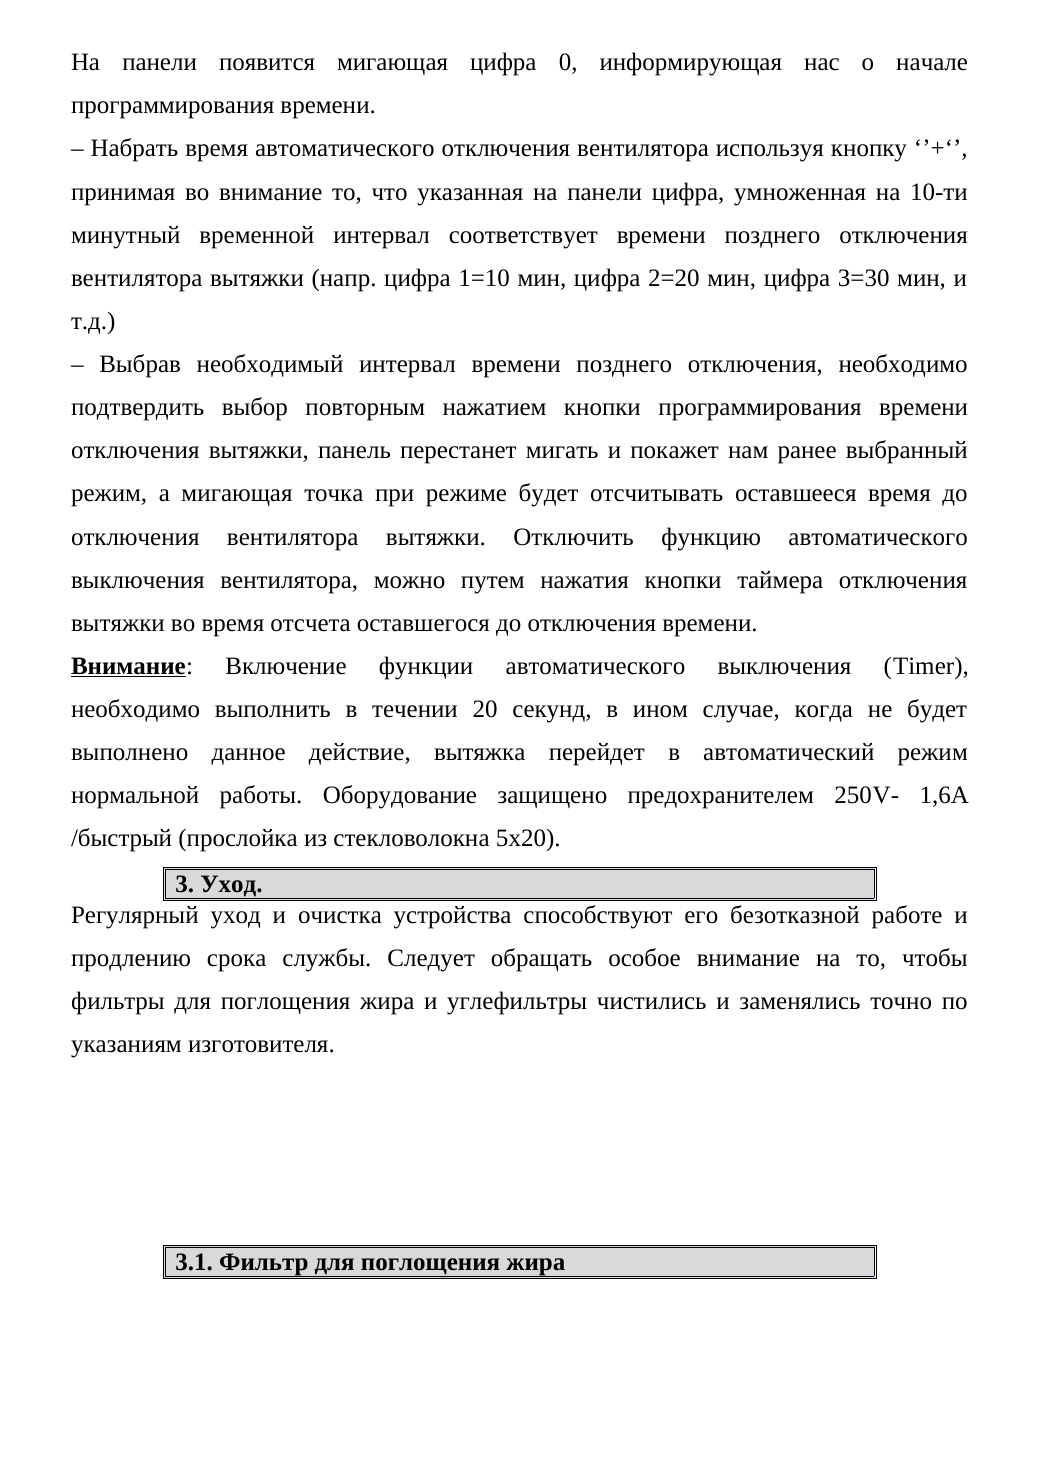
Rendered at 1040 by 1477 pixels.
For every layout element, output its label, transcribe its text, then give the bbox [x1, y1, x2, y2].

table_header 3. Уход. [166, 870, 874, 898]
text На панели появится мигающая цифра 0, информирующая нас о начале программирования времени. [71, 47, 968, 119]
text – Выбрав необходимый интервал времени позднего отключения, необходимо подтвердить выбор повторным нажатием кнопки программирования времени отключения вытяжки, панель перестанет мигать и покажет нам ранее выбранный режим, а мигающая точка при режиме будет отсчитывать оставшееся время до отключения вентилятора вытяжки. Отключить функцию автоматического выключения вентилятора, можно путем нажатия кнопки таймера отключения вытяжки во время отсчета оставшегося до отключения времени. [71, 349, 968, 637]
table_header 3.1. Фильтр для поглощения жира [166, 1248, 874, 1276]
text – Набрать время автоматического отключения вентилятора используя кнопку ‘’+‘’, принимая во внимание то, что указанная на панели цифра, умноженная на 10-ти минутный временной интервал соответствует времени позднего отключения вентилятора вытяжки (напр. цифра 1=10 мин, цифра 2=20 мин, цифра 3=30 мин, и т.д.) [71, 133, 968, 335]
text Регулярный уход и очистка устройства способствуют его безотказной работе и продлению срока службы. Следует обращать особое внимание на то, чтобы фильтры для поглощения жира и углефильтры чистились и заменялись точно по указаниям изготовителя. [71, 900, 968, 1058]
text Внимание: Включение функции автоматического выключения (Timer), необходимо выполнить в течении 20 секунд, в ином случае, когда не будет выполнено данное действие, вытяжка перейдет в автоматический режим нормальной работы. Оборудование защищено предохранителем 250V- 1,6A /быстрый (прослойка из стекловолокна 5x20). [71, 651, 968, 852]
